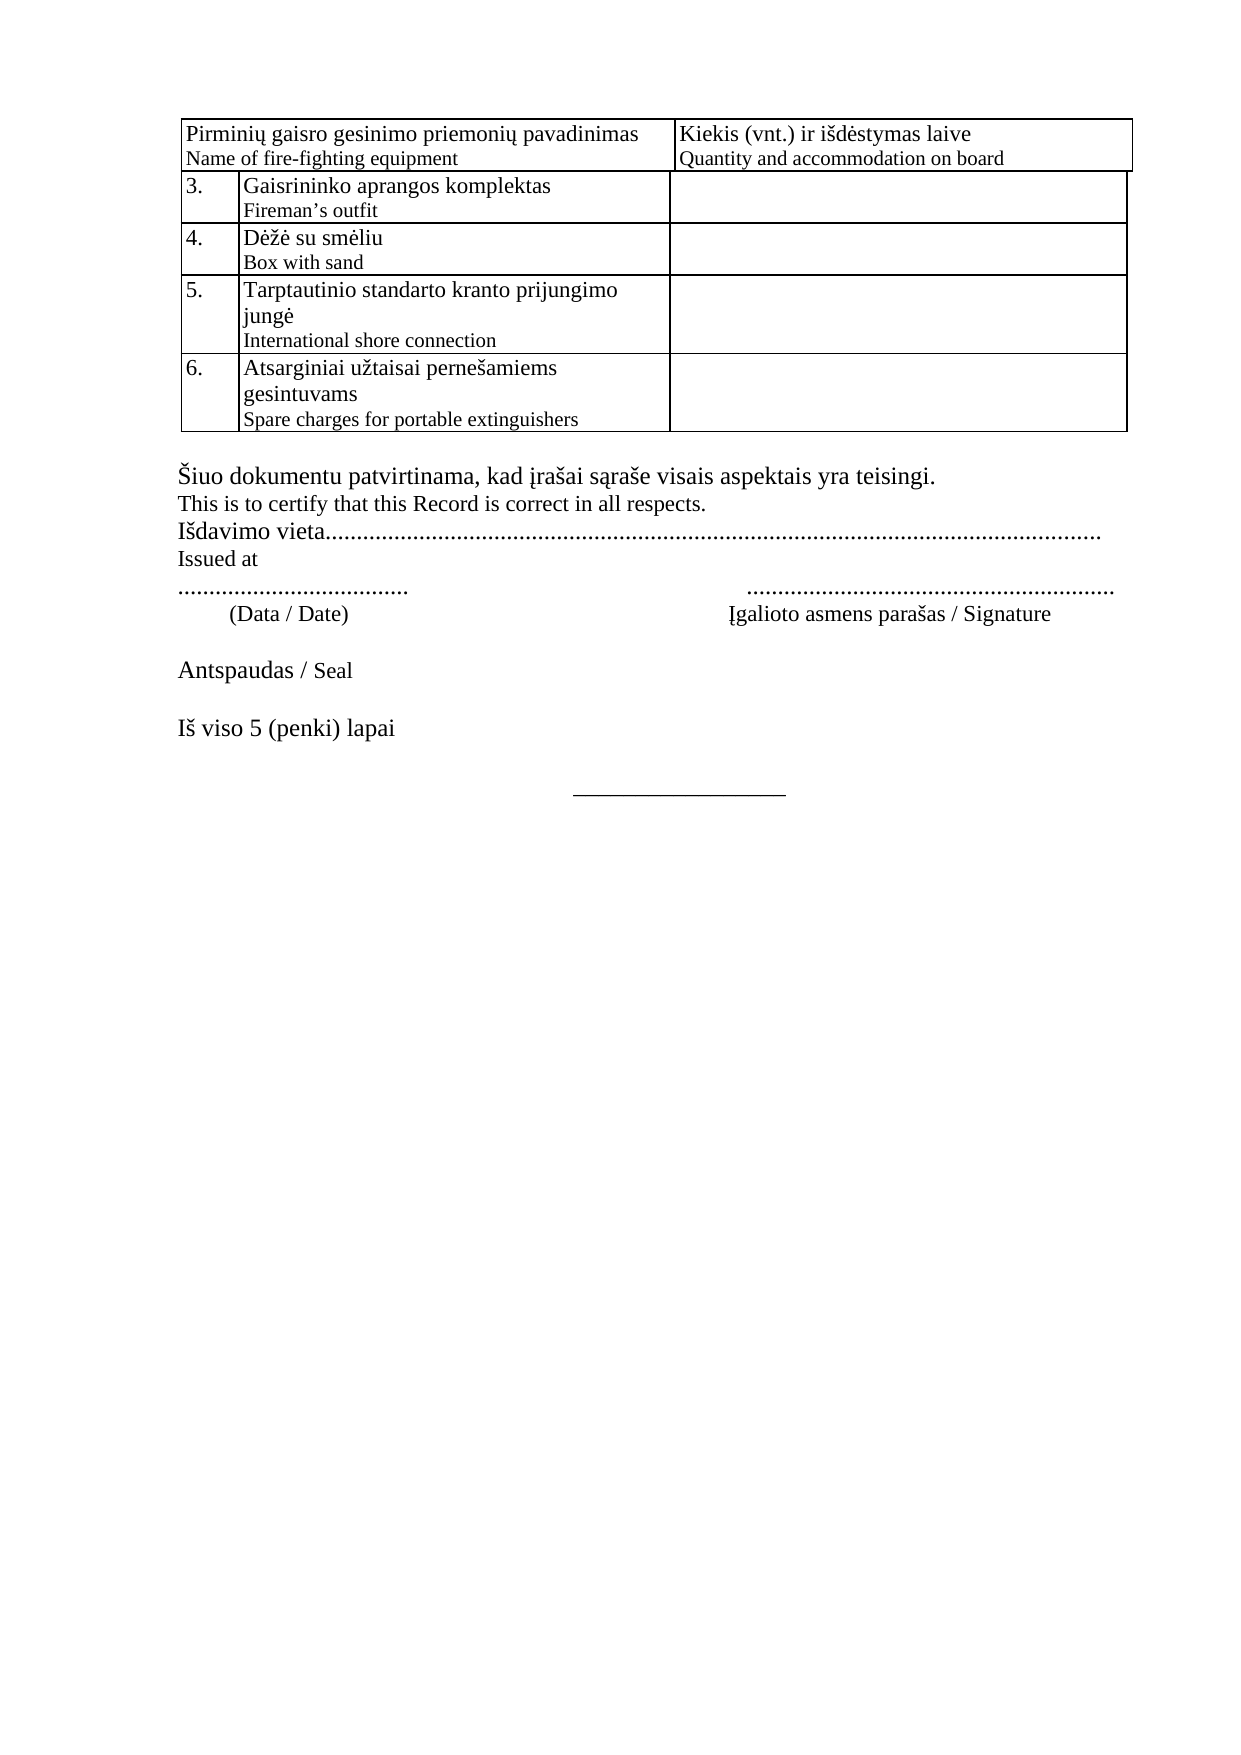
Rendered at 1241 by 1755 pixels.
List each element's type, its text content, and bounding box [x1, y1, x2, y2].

table_cell [671, 276, 1126, 352]
text Iš viso 5 (penki) lapai [177, 713, 1181, 741]
table_cell 3. [182, 172, 238, 222]
table_cell [1128, 274, 1132, 352]
table_header Kiekis (vnt.) ir išdėstymas laive Quantity and accommodation on board [676, 120, 1132, 170]
table_cell [671, 172, 1126, 222]
text (Data / Date) Įgalioto asmens parašas / Signature [229, 600, 1181, 626]
table_cell [1128, 353, 1132, 431]
text Antspaudas / Seal [177, 655, 1181, 684]
table_cell Gaisrininko aprangos komplektas Fireman’s outfit [240, 172, 669, 222]
text _________________ [177, 770, 1181, 799]
table_cell [671, 224, 1126, 274]
table_cell [1128, 172, 1132, 222]
table_cell [671, 354, 1126, 431]
text Šiuo dokumentu patvirtinama, kad įrašai sąraše visais aspektais yra teisingi. [177, 461, 1181, 490]
text Issued at [177, 545, 1181, 571]
table_header Pirminių gaisro gesinimo priemonių pavadinimas Name of fire-fighting equipment [182, 120, 674, 170]
table_cell [1128, 222, 1132, 274]
text Išdavimo vieta [177, 516, 1181, 545]
table_cell Dėžė su smėliu Box with sand [240, 224, 669, 274]
text This is to certify that this Record is correct in all respects. [177, 490, 1181, 516]
table_cell 5. [182, 276, 238, 352]
text ..................................... ........................................................... [177, 571, 1181, 600]
table_cell 4. [182, 224, 238, 274]
table_cell Atsarginiai užtaisai pernešamiems gesintuvams Spare charges for portable extinguishers [240, 354, 669, 431]
table_cell 6. [182, 354, 238, 431]
table_cell Tarptautinio standarto kranto prijungimo jungė International shore connection [240, 276, 669, 352]
